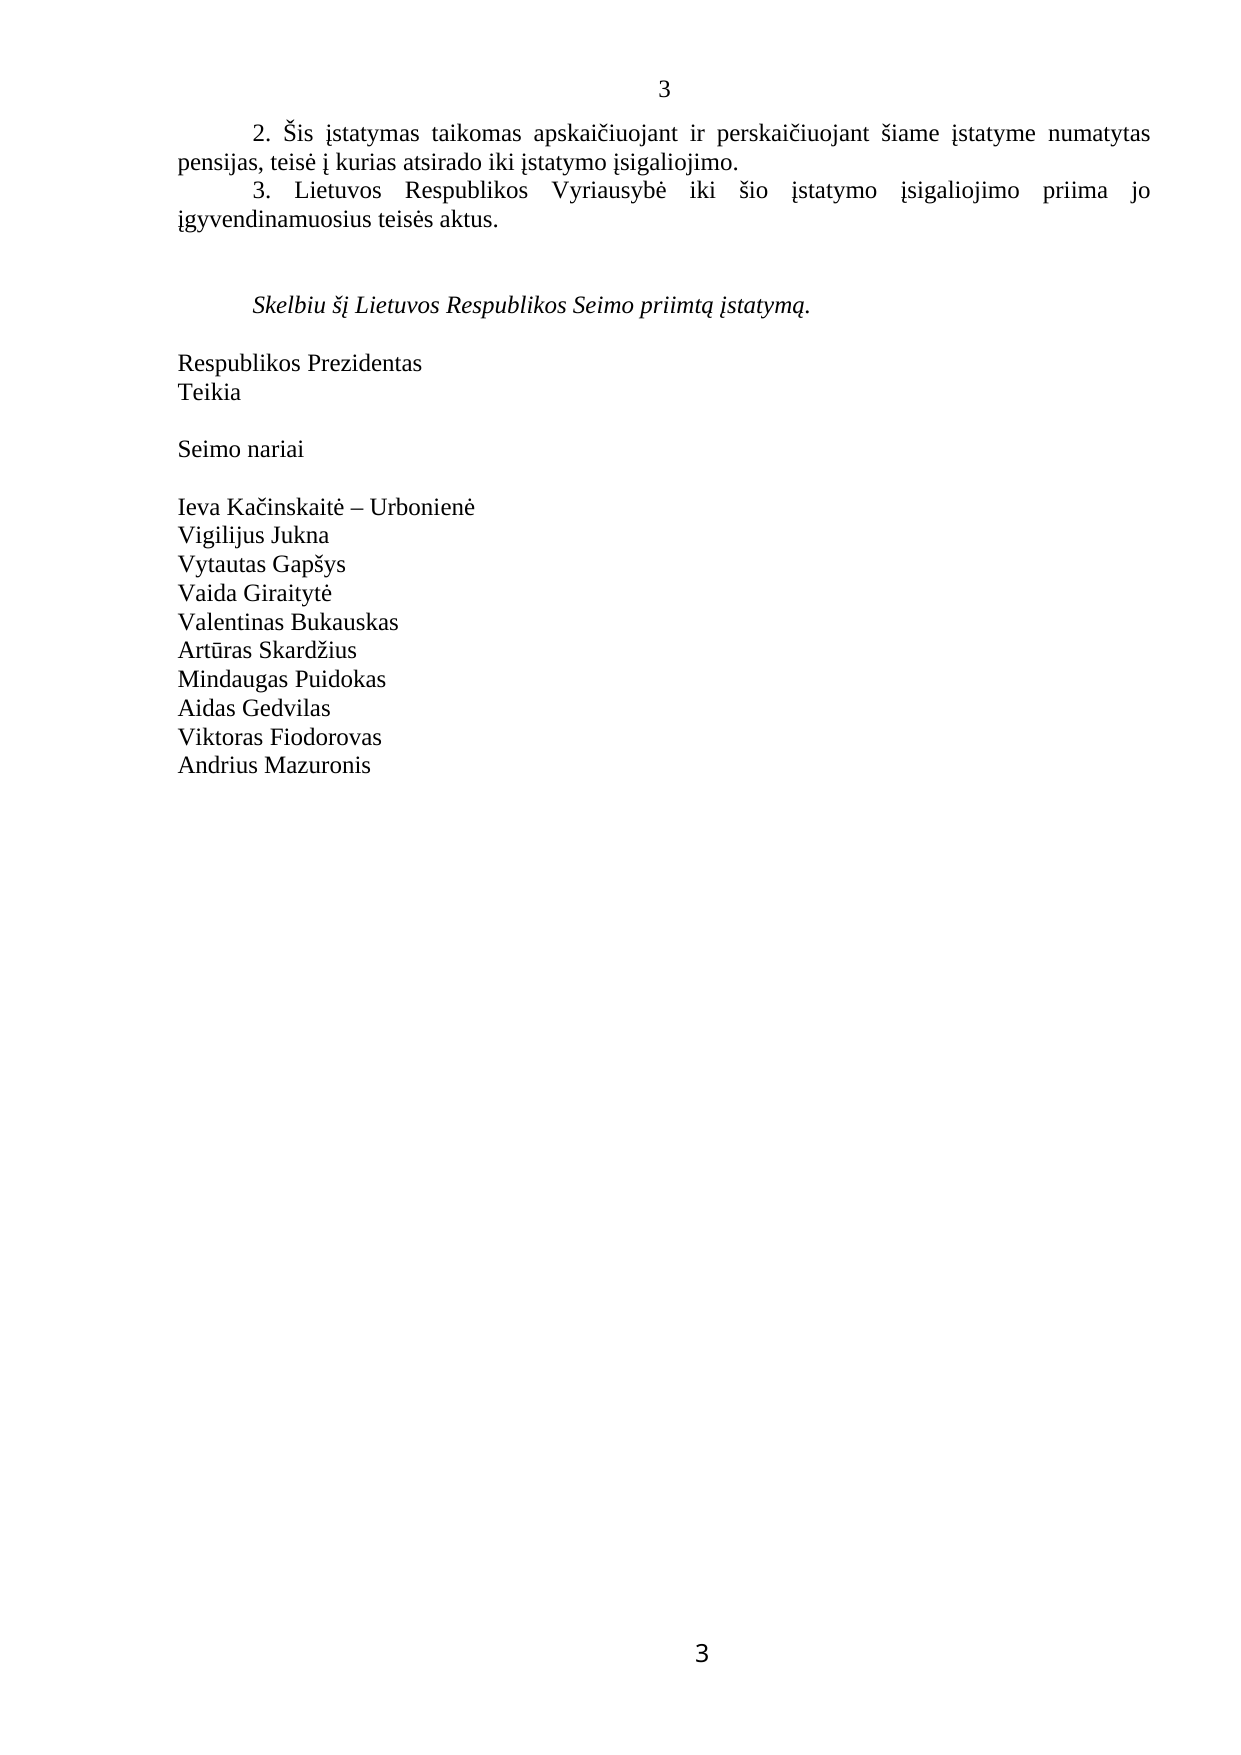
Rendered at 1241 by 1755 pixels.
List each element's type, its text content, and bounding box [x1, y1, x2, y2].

text Mindaugas Puidokas [177, 664, 1152, 693]
text Viktoras Fiodorovas [177, 722, 1152, 751]
text Aidas Gedvilas [177, 693, 1152, 722]
text Skelbiu šį Lietuvos Respublikos Seimo priimtą įstatymą. [177, 291, 1152, 319]
text Artūras Skardžius [177, 636, 1152, 664]
text Vaida Giraitytė [177, 578, 1152, 607]
text Teikia [177, 377, 1152, 406]
text Vytautas Gapšys [177, 549, 1152, 578]
text 2. Šis įstatymas taikomas apskaičiuojant ir perskaičiuojant šiame įstatyme numatytas pensijas, teisė į kurias atsirado iki įstatymo įsigaliojimo. [177, 118, 1152, 176]
text Andrius Mazuronis [177, 751, 1152, 779]
text Seimo nariai [177, 434, 1152, 463]
text 3. Lietuvos Respublikos Vyriausybė iki šio įstatymo įsigaliojimo priima jo įgyvendinamuosius teisės aktus. [177, 176, 1152, 233]
text Ieva Kačinskaitė – Urbonienė [177, 492, 1152, 521]
text Respublikos Prezidentas [177, 348, 1152, 377]
text Vigilijus Jukna [177, 521, 1152, 549]
text Valentinas Bukauskas [177, 607, 1152, 636]
